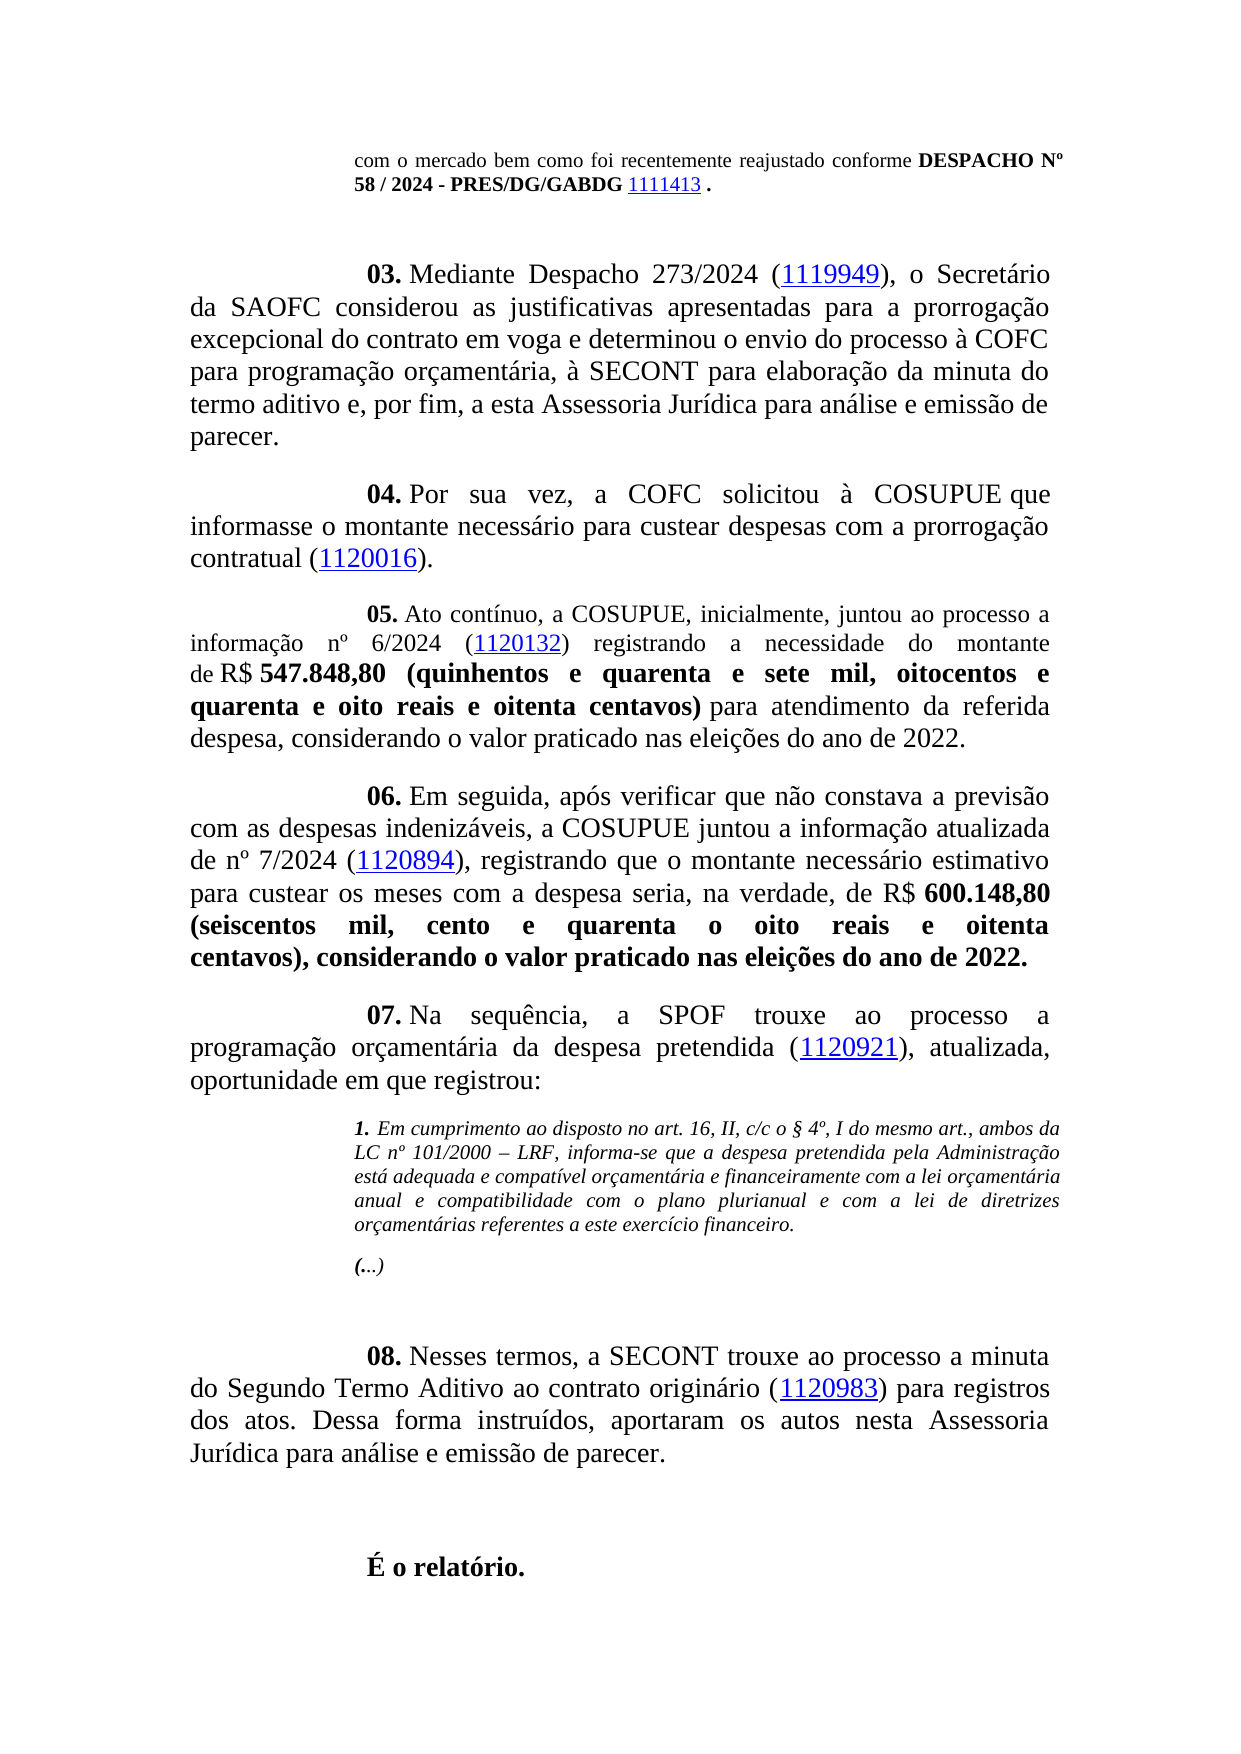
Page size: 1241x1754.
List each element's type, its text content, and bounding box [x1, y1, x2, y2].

text 04. Por sua vez, a COFC solicitou à COSUPUE que informasse o montante necessário para custear despesas com a prorrogação contratual (1120016). [190, 477, 1051, 574]
text 06. Em seguida, após verificar que não constava a previsão com as despesas indenizáveis, a COSUPUE juntou a informação atualizada de nº 7/2024 (1120894), registrando que o montante necessário estimativo para custear os meses com a despesa seria, na verdade, de R$ 600.148,80 (seiscentos mil, cento e quarenta o oito reais e oitenta centavos), considerando o valor praticado nas eleições do ano de 2022. [190, 778, 1051, 973]
text É o relatório. [190, 1551, 1051, 1583]
text 08. Nesses termos, a SECONT trouxe ao processo a minuta do Segundo Termo Aditivo ao contrato originário (1120983) para registros dos atos. Dessa forma instruídos, aportaram os autos nesta Assessoria Jurídica para análise e emissão de parecer. [190, 1338, 1051, 1468]
text 03. Mediante Despacho 273/2024 (1119949), o Secretário da SAOFC considerou as justificativas apresentadas para a prorrogação excepcional do contrato em voga e determinou o envio do processo à COFC para programação orçamentária, à SECONT para elaboração da minuta do termo aditivo e, por fim, a esta Assessoria Jurídica para análise e emissão de parecer. [190, 257, 1051, 452]
text com o mercado bem como foi recentemente reajustado conforme DESPACHO Nº 58 / 2024 - PRES/DG/GABDG 1111413 . [354, 148, 1063, 196]
text (...) [354, 1253, 1063, 1277]
text 07. Na sequência, a SPOF trouxe ao processo a programação orçamentária da despesa pretendida (1120921), atualizada, oportunidade em que registrou: [190, 998, 1051, 1095]
text 05. Ato contínuo, a COSUPUE, inicialmente, juntou ao processo a informação nº 6/2024 (1120132) registrando a necessidade do montante de R$ 547.848,80 (quinhentos e quarenta e sete mil, oitocentos e quarenta e oito reais e oitenta centavos) para atendimento da referida despesa, considerando o valor praticado nas eleições do ano de 2022. [190, 599, 1051, 753]
text 1. Em cumprimento ao disposto no art. 16, II, c/c o § 4º, I do mesmo art., ambos da LC nº 101/2000 – LRF, informa-se que a despesa pretendida pela Administração está adequada e compatível orçamentária e financeiramente com a lei orçamentária anual e compatibilidade com o plano plurianual e com a lei de diretrizes orçamentárias referentes a este exercício financeiro. [354, 1116, 1063, 1236]
